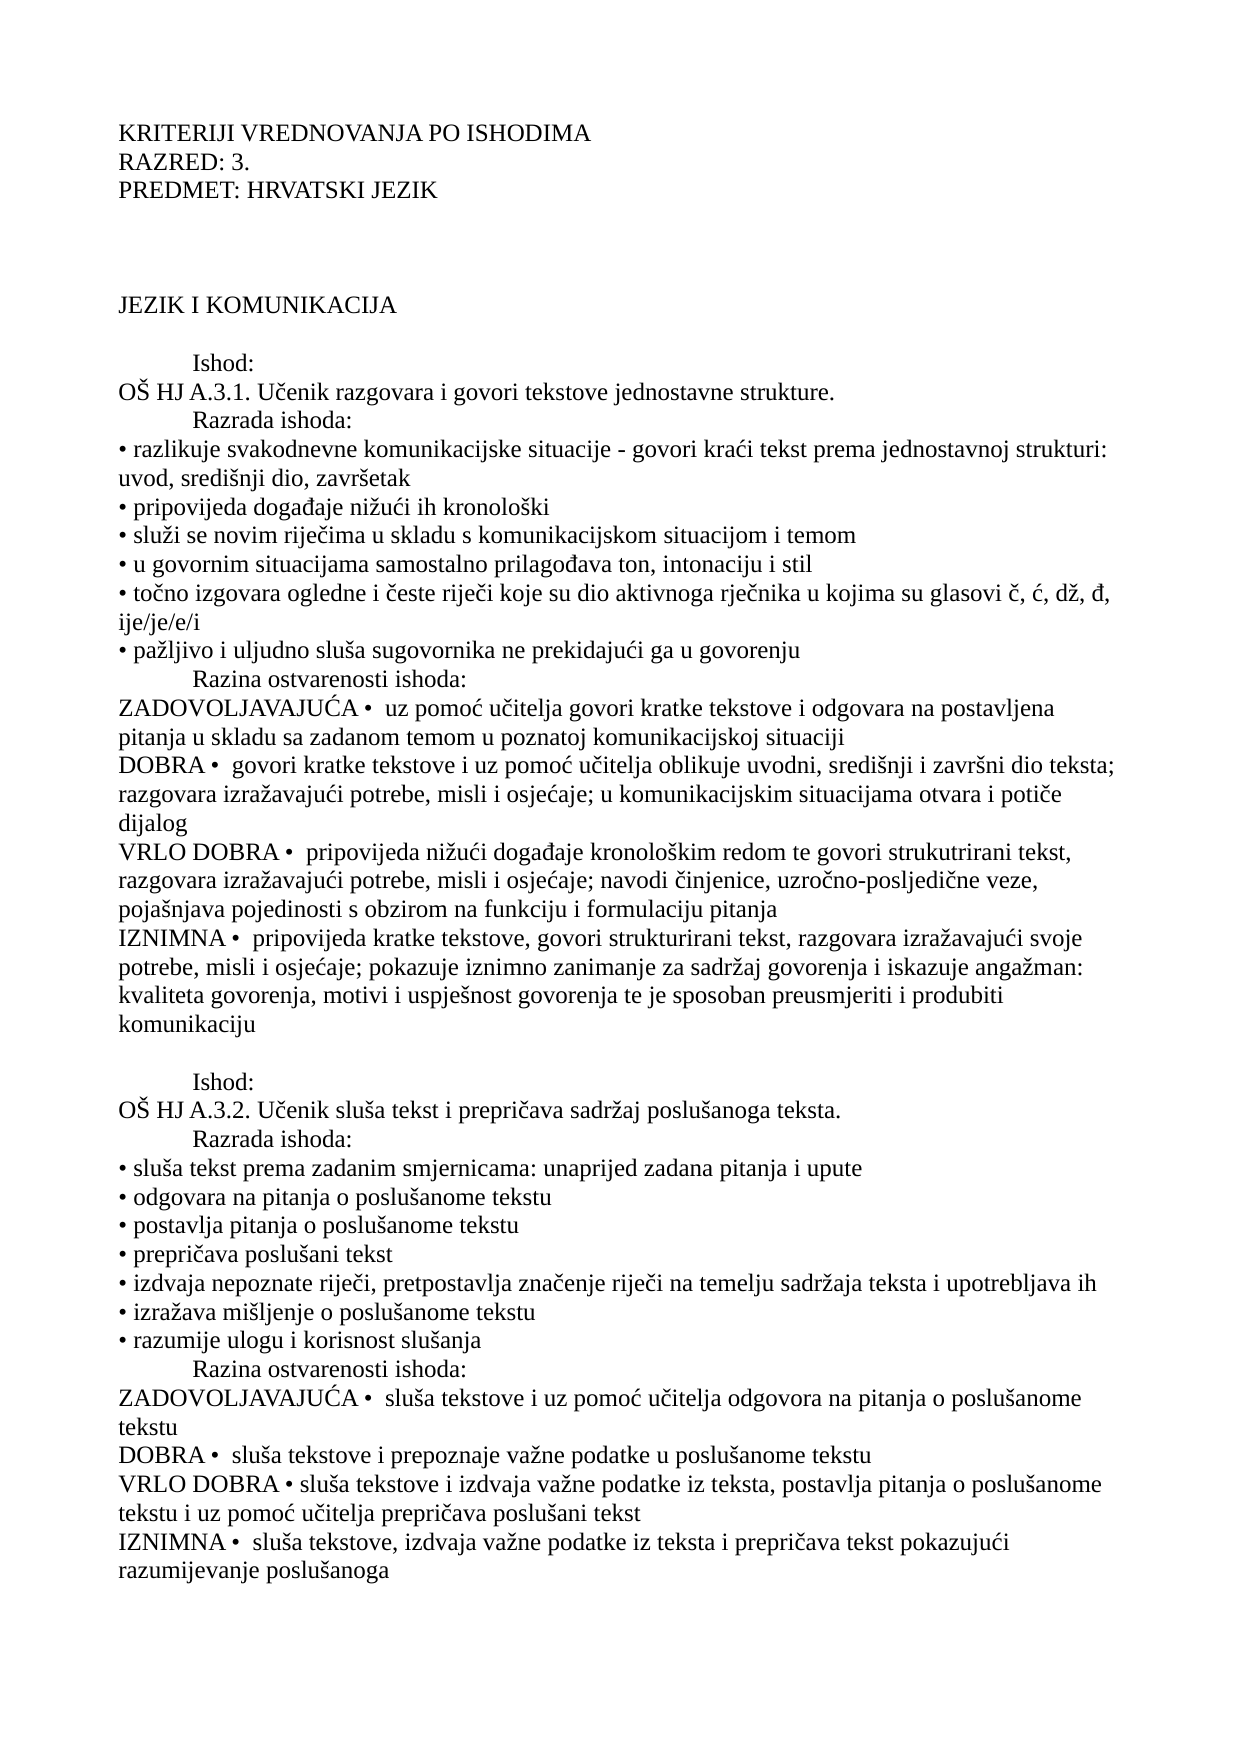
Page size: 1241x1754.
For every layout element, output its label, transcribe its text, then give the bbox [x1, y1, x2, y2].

text KRITERIJI VREDNOVANJA PO ISHODIMA [118, 118, 1122, 147]
text • izražava mišljenje o poslušanome tekstu [118, 1297, 1122, 1326]
text IZNIMNA • pripovijeda kratke tekstove, govori strukturirani tekst, razgovara izražavajući svoje potrebe, misli i osjećaje; pokazuje iznimno zanimanje za sadržaj govorenja i iskazuje angažman: kvaliteta govorenja, motivi i uspješnost govorenja te je sposoban preusmjeriti i produbiti komunikaciju [118, 923, 1122, 1038]
text Razrada ishoda: [118, 406, 1122, 434]
text Razina ostvarenosti ishoda: [118, 664, 1122, 693]
text • razumije ulogu i korisnost slušanja [118, 1326, 1122, 1354]
text PREDMET: HRVATSKI JEZIK [118, 176, 1122, 204]
text OŠ HJ A.3.1. Učenik razgovara i govori tekstove jednostavne strukture. [118, 377, 1122, 406]
text VRLO DOBRA • pripovijeda nižući događaje kronološkim redom te govori strukutrirani tekst, razgovara izražavajući potrebe, misli i osjećaje; navodi činjenice, uzročno-posljedične veze, pojašnjava pojedinosti s obzirom na funkciju i formulaciju pitanja [118, 837, 1122, 923]
text ZADOVOLJAVAJUĆA • sluša tekstove i uz pomoć učitelja odgovora na pitanja o poslušanome tekstu [118, 1383, 1122, 1441]
text • pripovijeda događaje nižući ih kronološki [118, 492, 1122, 521]
text • služi se novim riječima u skladu s komunikacijskom situacijom i temom [118, 521, 1122, 549]
text Ishod: [118, 348, 1122, 377]
text • točno izgovara ogledne i česte riječi koje su dio aktivnoga rječnika u kojima su glasovi č, ć, dž, đ, ije/je/e/i [118, 578, 1122, 636]
text • odgovara na pitanja o poslušanome tekstu [118, 1182, 1122, 1211]
text • u govornim situacijama samostalno prilagođava ton, intonaciju i stil [118, 549, 1122, 578]
text Razrada ishoda: [118, 1124, 1122, 1153]
text Ishod: [118, 1067, 1122, 1096]
text • postavlja pitanja o poslušanome tekstu [118, 1211, 1122, 1239]
text IZNIMNA • sluša tekstove, izdvaja važne podatke iz teksta i prepričava tekst pokazujući razumijevanje poslušanoga [118, 1527, 1122, 1584]
text OŠ HJ A.3.2. Učenik sluša tekst i prepričava sadržaj poslušanoga teksta. [118, 1096, 1122, 1124]
text ZADOVOLJAVAJUĆA • uz pomoć učitelja govori kratke tekstove i odgovara na postavljena pitanja u skladu sa zadanom temom u poznatoj komunikacijskoj situaciji [118, 693, 1122, 751]
text • razlikuje svakodnevne komunikacijske situacije - govori kraći tekst prema jednostavnoj strukturi: uvod, središnji dio, završetak [118, 434, 1122, 492]
text • sluša tekst prema zadanim smjernicama: unaprijed zadana pitanja i upute [118, 1153, 1122, 1182]
text RAZRED: 3. [118, 147, 1122, 176]
text Razina ostvarenosti ishoda: [118, 1354, 1122, 1383]
text JEZIK I KOMUNIKACIJA [118, 291, 1122, 319]
text • pažljivo i uljudno sluša sugovornika ne prekidajući ga u govorenju [118, 636, 1122, 664]
text • prepričava poslušani tekst [118, 1239, 1122, 1268]
text DOBRA • sluša tekstove i prepoznaje važne podatke u poslušanome tekstu [118, 1441, 1122, 1469]
text VRLO DOBRA • sluša tekstove i izdvaja važne podatke iz teksta, postavlja pitanja o poslušanome tekstu i uz pomoć učitelja prepričava poslušani tekst [118, 1469, 1122, 1527]
text • izdvaja nepoznate riječi, pretpostavlja značenje riječi na temelju sadržaja teksta i upotrebljava ih [118, 1268, 1122, 1297]
text DOBRA • govori kratke tekstove i uz pomoć učitelja oblikuje uvodni, središnji i završni dio teksta; razgovara izražavajući potrebe, misli i osjećaje; u komunikacijskim situacijama otvara i potiče dijalog [118, 751, 1122, 837]
